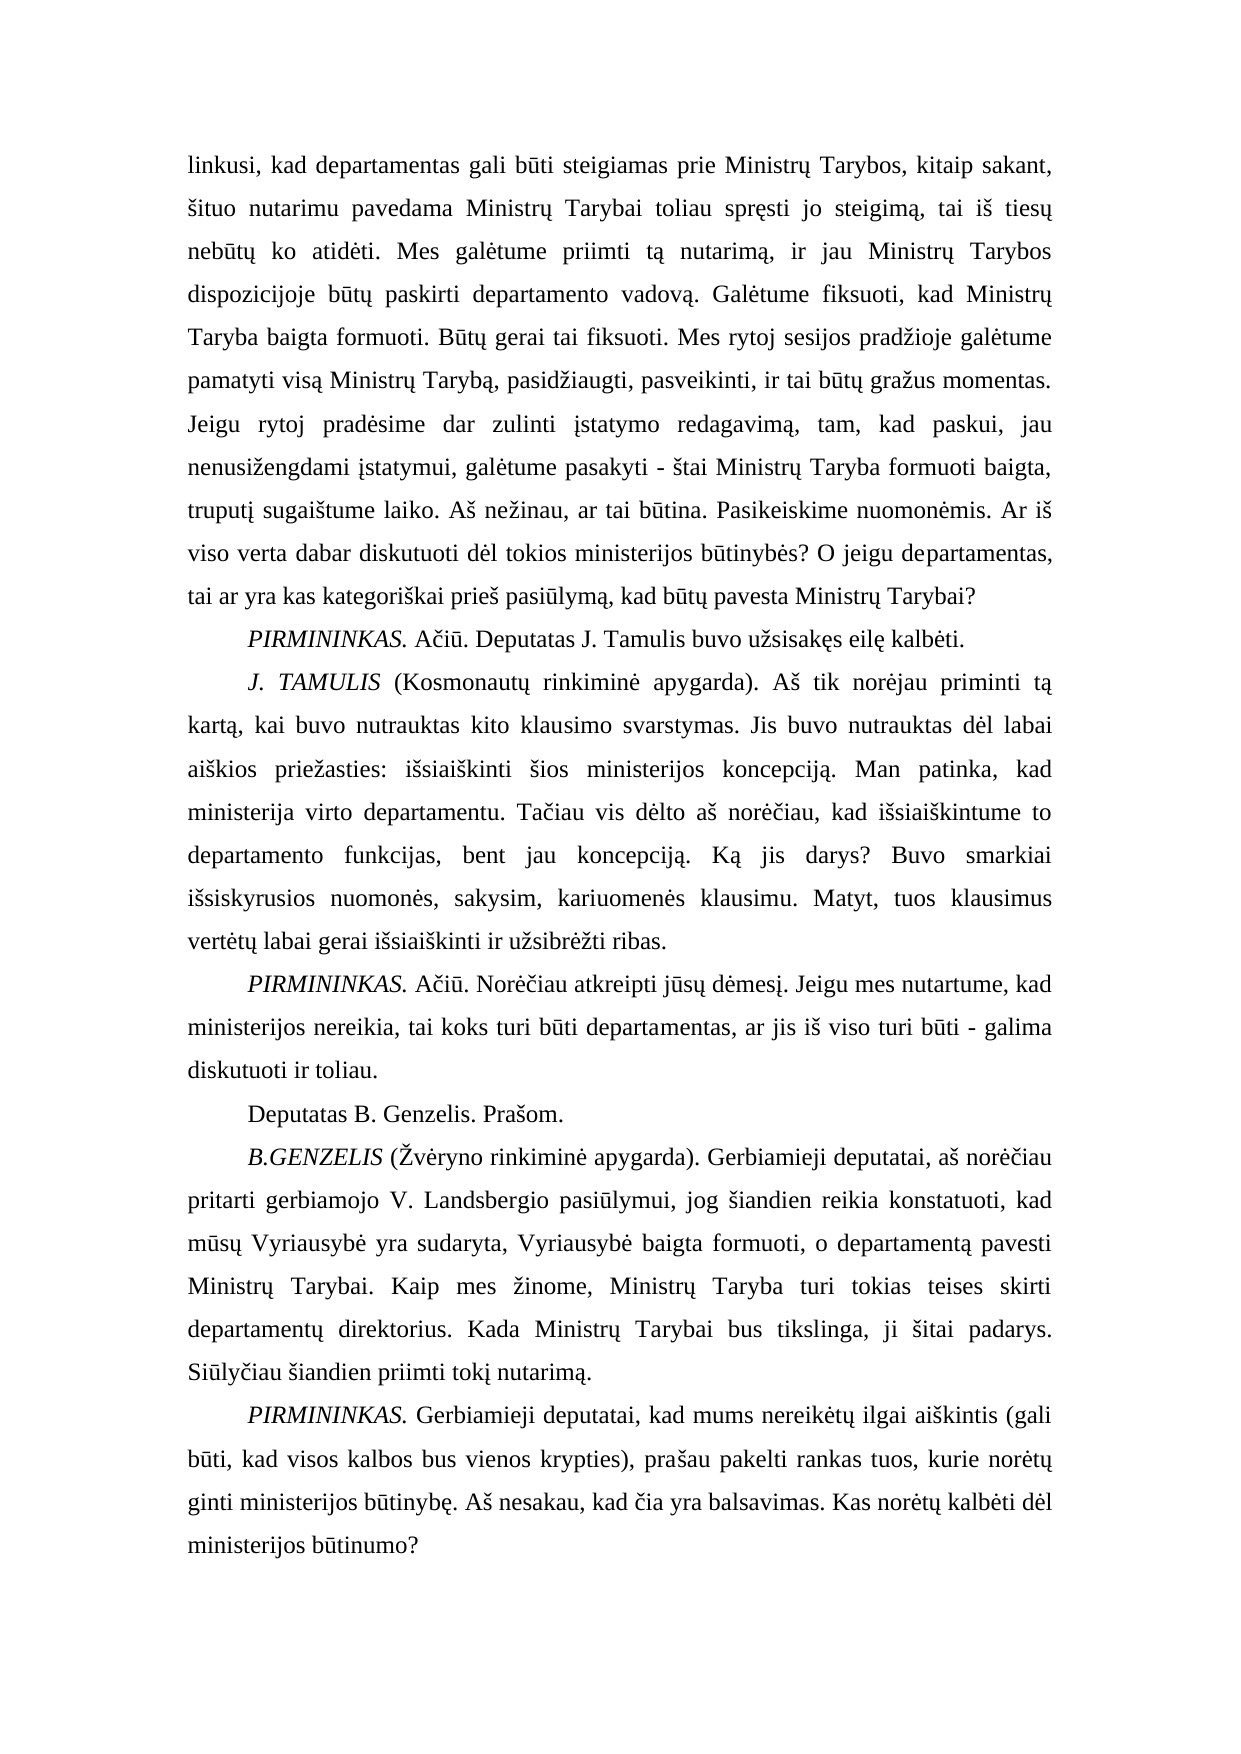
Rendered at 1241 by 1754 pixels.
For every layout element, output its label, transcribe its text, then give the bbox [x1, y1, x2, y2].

text Pirmininkas. Gerbiamieji deputatai, kad mums nereikėtų ilgai aiškintis (gali būti, kad visos kalbos bus vienos krypties), pra­šau pakelti rankas tuos, kurie norėtų ginti ministerijos būtiny­bę. Aš nesakau, kad čia yra balsavimas. Kas norėtų kalbėti dėl ministerijos būtinumo? [187, 1401, 1053, 1559]
text Pirmininkas. Ačiū. Deputatas J. Tamulis buvo užsisakęs eilę kalbėti. [187, 624, 1053, 653]
text J. Tamulis (Kosmonautų rinkiminė apygarda). Aš tik norėjau priminti tą kartą, kai buvo nutrauktas kito klau­simo svarstymas. Jis buvo nutrauktas dėl labai aiškios priežas­ties: išsiaiškinti šios ministerijos koncepciją. Man patinka, kad ministerija virto departamentu. Tačiau vis dėlto aš norėčiau, kad išsiaiškintume to departamento funkcijas, bent jau koncepciją. Ką jis darys? Buvo smarkiai išsiskyrusios nuomonės, sakysim, kariuomenės klausimu. Matyt, tuos klausimus vertėtų labai gerai iš­siaiškinti ir užsibrėžti ribas. [187, 667, 1053, 955]
text linkusi, kad departamentas gali būti steigiamas prie Ministrų Tarybos, kitaip sakant, šituo nutarimu pavedama Minist­rų Tarybai toliau spręsti jo steigimą, tai iš tiesų nebūtų ko ati­dėti. Mes galėtume priimti tą nutarimą, ir jau Ministrų Tarybos dispozicijoje būtų paskirti departamento vadovą. Galėtume fiksuoti, kad Ministrų Taryba baigta formuoti. Būtų gerai tai fiksuoti. Mes rytoj sesijos pradžioje galėtume pamatyti visą Ministrų Tarybą, pasidžiaugti, pasveikinti, ir tai būtų gražus momentas. Jeigu rytoj pradėsime dar zulinti įstatymo redagavimą, tam, kad paskui, jau nenusižengdami įstatymui, galėtume pasakyti - štai Ministrų Taryba formuoti baigta, truputį sugaištume laiko. Aš ne­žinau, ar tai būtina. Pasikeiskime nuomonėmis. Ar iš viso verta dabar diskutuoti dėl tokios ministerijos būtinybės? O jeigu de­partamentas, tai ar yra kas kategoriškai prieš pasiūlymą, kad būtų pavesta Ministrų Tarybai? [187, 150, 1053, 610]
text B.Genzelis (Žvėryno rinkiminė apygarda). Gerbiamieji deputatai, aš norėčiau pritarti gerbiamojo V. Landsber­gio pasiūlymui, jog šiandien reikia konstatuoti, kad mūsų Vyriau­sybė yra sudaryta, Vyriausybė baigta formuoti, o departamentą pavesti Ministrų Tarybai. Kaip mes žinome, Ministrų Taryba turi tokias teises skirti departamentų direktorius. Kada Ministrų Ta­rybai bus tikslinga, ji šitai padarys. Siūlyčiau šiandien priimti tokį nutarimą. [187, 1142, 1053, 1386]
text Pirmininkas. Ačiū. Norėčiau atkreipti jūsų dėmesį. Jeigu mes nutartume, kad ministerijos nereikia, tai koks turi būti departa­mentas, ar jis iš viso turi būti - galima diskutuoti ir toliau. [187, 969, 1053, 1084]
text Deputatas B. Genzelis. Prašom. [187, 1099, 1053, 1127]
